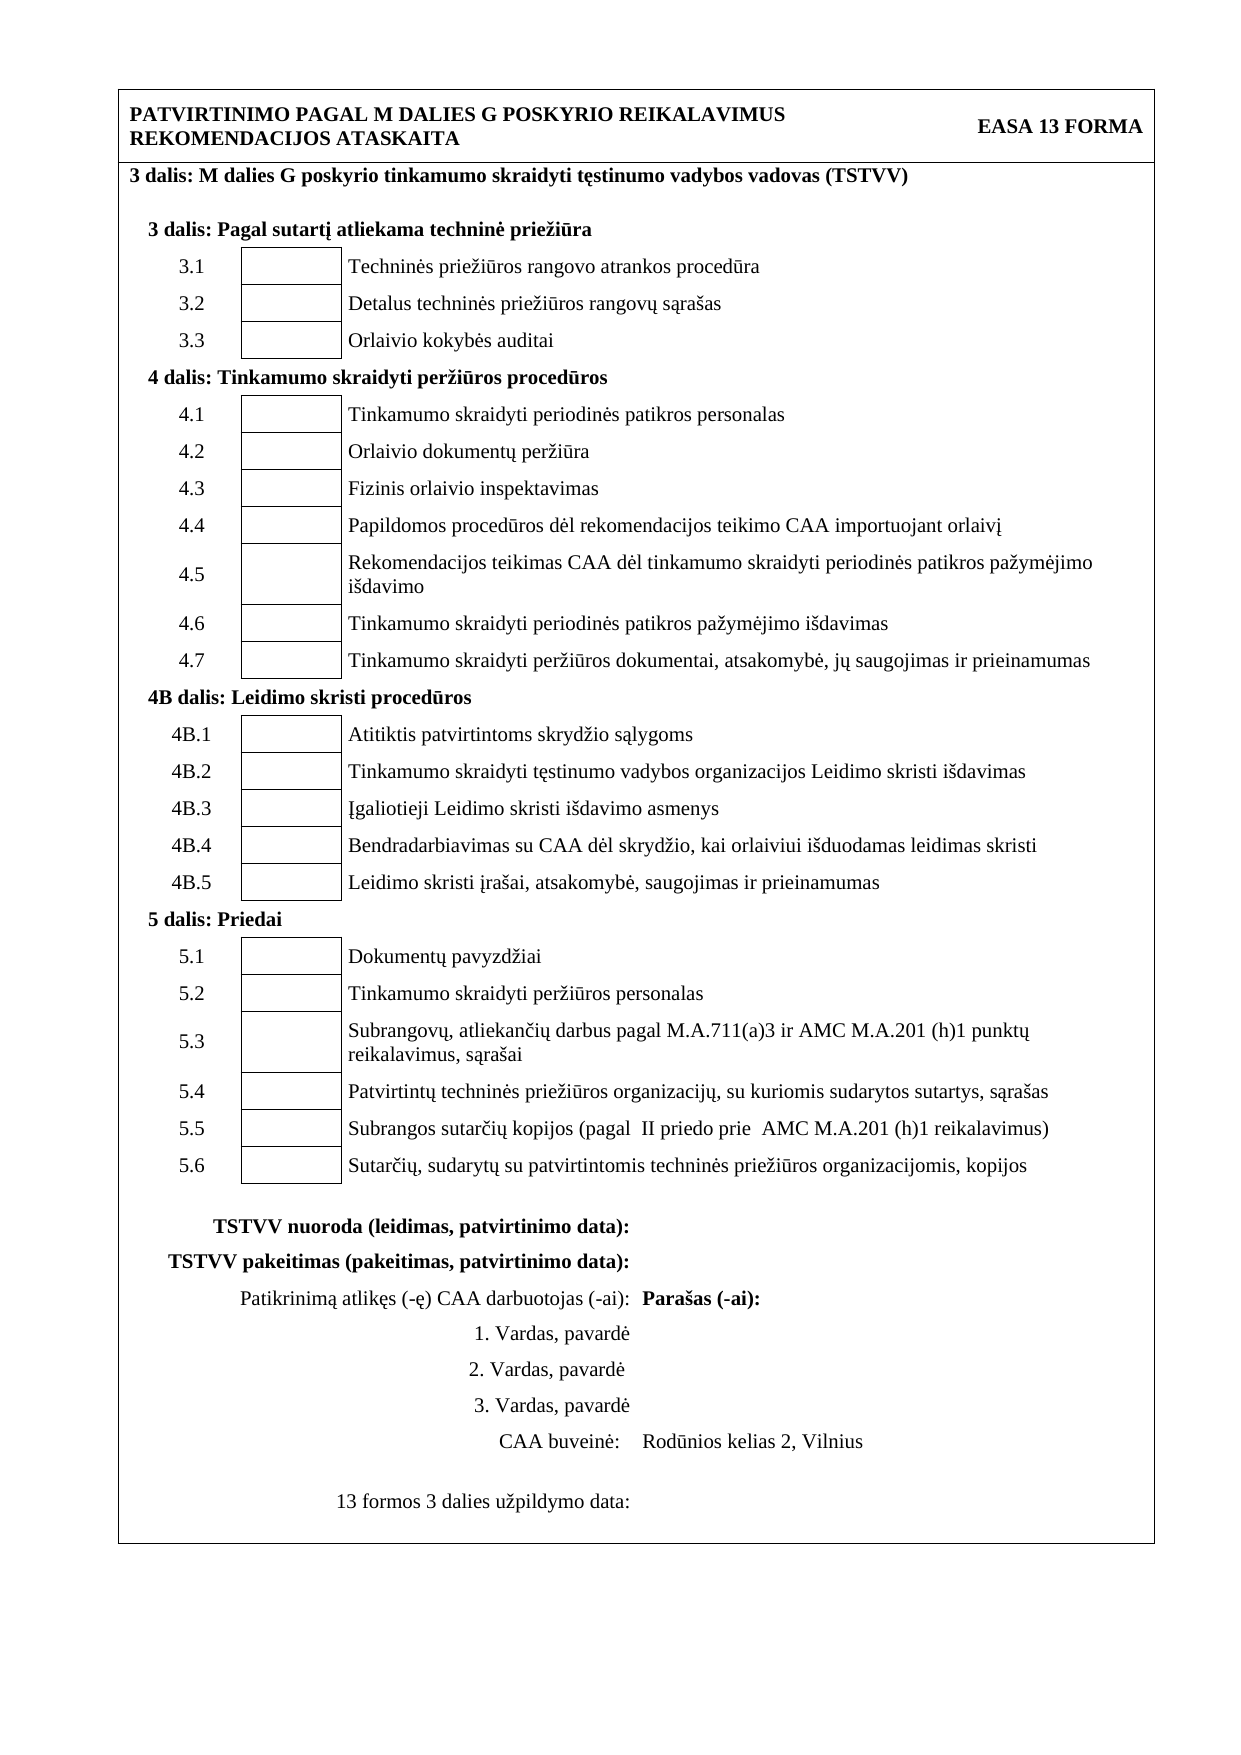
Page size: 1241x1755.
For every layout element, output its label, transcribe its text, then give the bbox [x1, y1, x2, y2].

table_cell Tinkamumo skraidyti tęstinumo vadybos organizacijos Leidimo skristi išdavimas [342, 752, 1129, 789]
table_cell [636, 1351, 1130, 1387]
table_cell 4.6 [142, 604, 241, 641]
table_cell 5.2 [142, 974, 241, 1011]
table_cell Tinkamumo skraidyti peržiūros personalas [342, 974, 1129, 1011]
table_cell Tinkamumo skraidyti periodinės patikros personalas [342, 395, 1129, 432]
table_cell Orlaivio dokumentų peržiūra [342, 432, 1129, 469]
table_cell [242, 753, 341, 789]
table_cell [242, 544, 341, 604]
table_cell Patikrinimą atlikęs (-ę) CAA darbuotojas (-ai): [143, 1280, 636, 1315]
table_cell 4.3 [142, 469, 241, 506]
table_cell [636, 1387, 1130, 1423]
table_cell Papildomos procedūros dėl rekomendacijos teikimo CAA importuojant orlaivį [342, 506, 1129, 543]
table_cell 5.1 [142, 937, 241, 973]
table_cell [242, 864, 341, 899]
table_cell [242, 470, 341, 506]
table_cell [242, 507, 341, 543]
table_cell 4B.4 [142, 826, 241, 863]
table_cell Rodūnios kelias 2, Vilnius [636, 1423, 1130, 1483]
table_cell 1. Vardas, pavardė [143, 1315, 636, 1351]
table_cell 4.5 [142, 543, 241, 604]
table_cell 5.5 [142, 1109, 241, 1146]
table_cell Parašas (-ai): [636, 1280, 1130, 1315]
table_cell CAA buveinė: [143, 1423, 636, 1483]
table_cell 3.2 [142, 284, 241, 321]
table_cell Sutarčių, sudarytų su patvirtintomis techninės priežiūros organizacijomis, kopijos [342, 1146, 1129, 1182]
table_header TSTVV nuoroda (leidimas, patvirtinimo data): [143, 1208, 636, 1243]
table_cell 5.6 [142, 1146, 241, 1182]
table_cell [636, 1315, 1130, 1351]
table_cell [242, 938, 341, 973]
table_cell 3. Vardas, pavardė [143, 1387, 636, 1423]
table_cell Detalus techninės priežiūros rangovų sąrašas [342, 284, 1129, 321]
table_cell Subrangos sutarčių kopijos (pagal II priedo prie AMC M.A.201 (h)1 reikalavimus) [342, 1109, 1129, 1146]
table_cell Patvirtintų techninės priežiūros organizacijų, su kuriomis sudarytos sutartys, sąrašas [342, 1072, 1129, 1108]
table_cell Atitiktis patvirtintoms skrydžio sąlygoms [342, 715, 1129, 752]
table_cell 5.3 [142, 1011, 241, 1072]
table_cell 4B.1 [142, 715, 241, 752]
table_cell Fizinis orlaivio inspektavimas [342, 469, 1129, 506]
table_cell 4B.5 [142, 863, 241, 899]
table_cell 4B.2 [142, 752, 241, 789]
table_header EASA 13 FORMA [904, 90, 1154, 162]
table_cell Orlaivio kokybės auditai [342, 321, 1129, 358]
table_cell [242, 975, 341, 1011]
table_cell 4 dalis: Tinkamumo skraidyti peržiūros procedūros [142, 358, 1129, 395]
table_cell Dokumentų pavyzdžiai [342, 937, 1129, 973]
table_cell [119, 1519, 1154, 1543]
table_cell 4.4 [142, 506, 241, 543]
table_cell [242, 433, 341, 469]
table_cell 2. Vardas, pavardė [143, 1351, 636, 1387]
table_cell [242, 248, 341, 284]
table_cell 5.4 [142, 1072, 241, 1108]
table_cell Rekomendacijos teikimas CAA dėl tinkamumo skraidyti periodinės patikros pažymėjimo išdavimo [342, 543, 1129, 604]
table_header 3 dalis: Pagal sutartį atliekama techninė priežiūra [142, 211, 1129, 247]
table_cell Subrangovų, atliekančių darbus pagal M.A.711(a)3 ir AMC M.A.201 (h)1 punktų reikalavimus, sąrašai [342, 1011, 1129, 1072]
table_cell [242, 827, 341, 863]
table_cell [242, 396, 341, 432]
table_cell [242, 1110, 341, 1146]
table_cell 3.3 [142, 321, 241, 358]
table_cell [242, 642, 341, 678]
table_cell 3.1 [142, 247, 241, 284]
table_header PATVIRTINIMO PAGAL M DALIES G POSKYRIO REIKALAVIMUS REKOMENDACIJOS ATASKAITA [119, 90, 904, 162]
table_cell 5 dalis: Priedai [142, 900, 1129, 937]
table_cell TSTVV pakeitimas (pakeitimas, patvirtinimo data): [143, 1244, 636, 1279]
table_header [636, 1208, 1130, 1243]
table_cell [242, 1147, 341, 1182]
table_cell [242, 605, 341, 641]
table_cell [242, 1073, 341, 1108]
table_cell 4B.3 [142, 789, 241, 826]
table_cell Techninės priežiūros rangovo atrankos procedūra [342, 247, 1129, 284]
table_cell [242, 1012, 341, 1072]
table_cell 3 dalis: M dalies G poskyrio tinkamumo skraidyti tęstinumo vadybos vadovas (TSTVV) [119, 163, 1154, 1519]
table_cell [242, 716, 341, 752]
table_cell Bendradarbiavimas su CAA dėl skrydžio, kai orlaiviui išduodamas leidimas skristi [342, 826, 1129, 863]
table_cell Leidimo skristi įrašai, atsakomybė, saugojimas ir prieinamumas [342, 863, 1129, 899]
table_cell 4.1 [142, 395, 241, 432]
table_cell 4.2 [142, 432, 241, 469]
table_cell [636, 1244, 1130, 1279]
table_cell [242, 285, 341, 321]
table_cell 13 formos 3 dalies užpildymo data: [143, 1483, 636, 1519]
table_cell [242, 322, 341, 358]
table_cell [636, 1483, 1130, 1519]
table_cell [242, 790, 341, 826]
table_cell 4.7 [142, 641, 241, 678]
table_cell 4B dalis: Leidimo skristi procedūros [142, 678, 1129, 715]
table_cell Įgaliotieji Leidimo skristi išdavimo asmenys [342, 789, 1129, 826]
table_cell Tinkamumo skraidyti peržiūros dokumentai, atsakomybė, jų saugojimas ir prieinamumas [342, 641, 1129, 678]
table_cell Tinkamumo skraidyti periodinės patikros pažymėjimo išdavimas [342, 604, 1129, 641]
